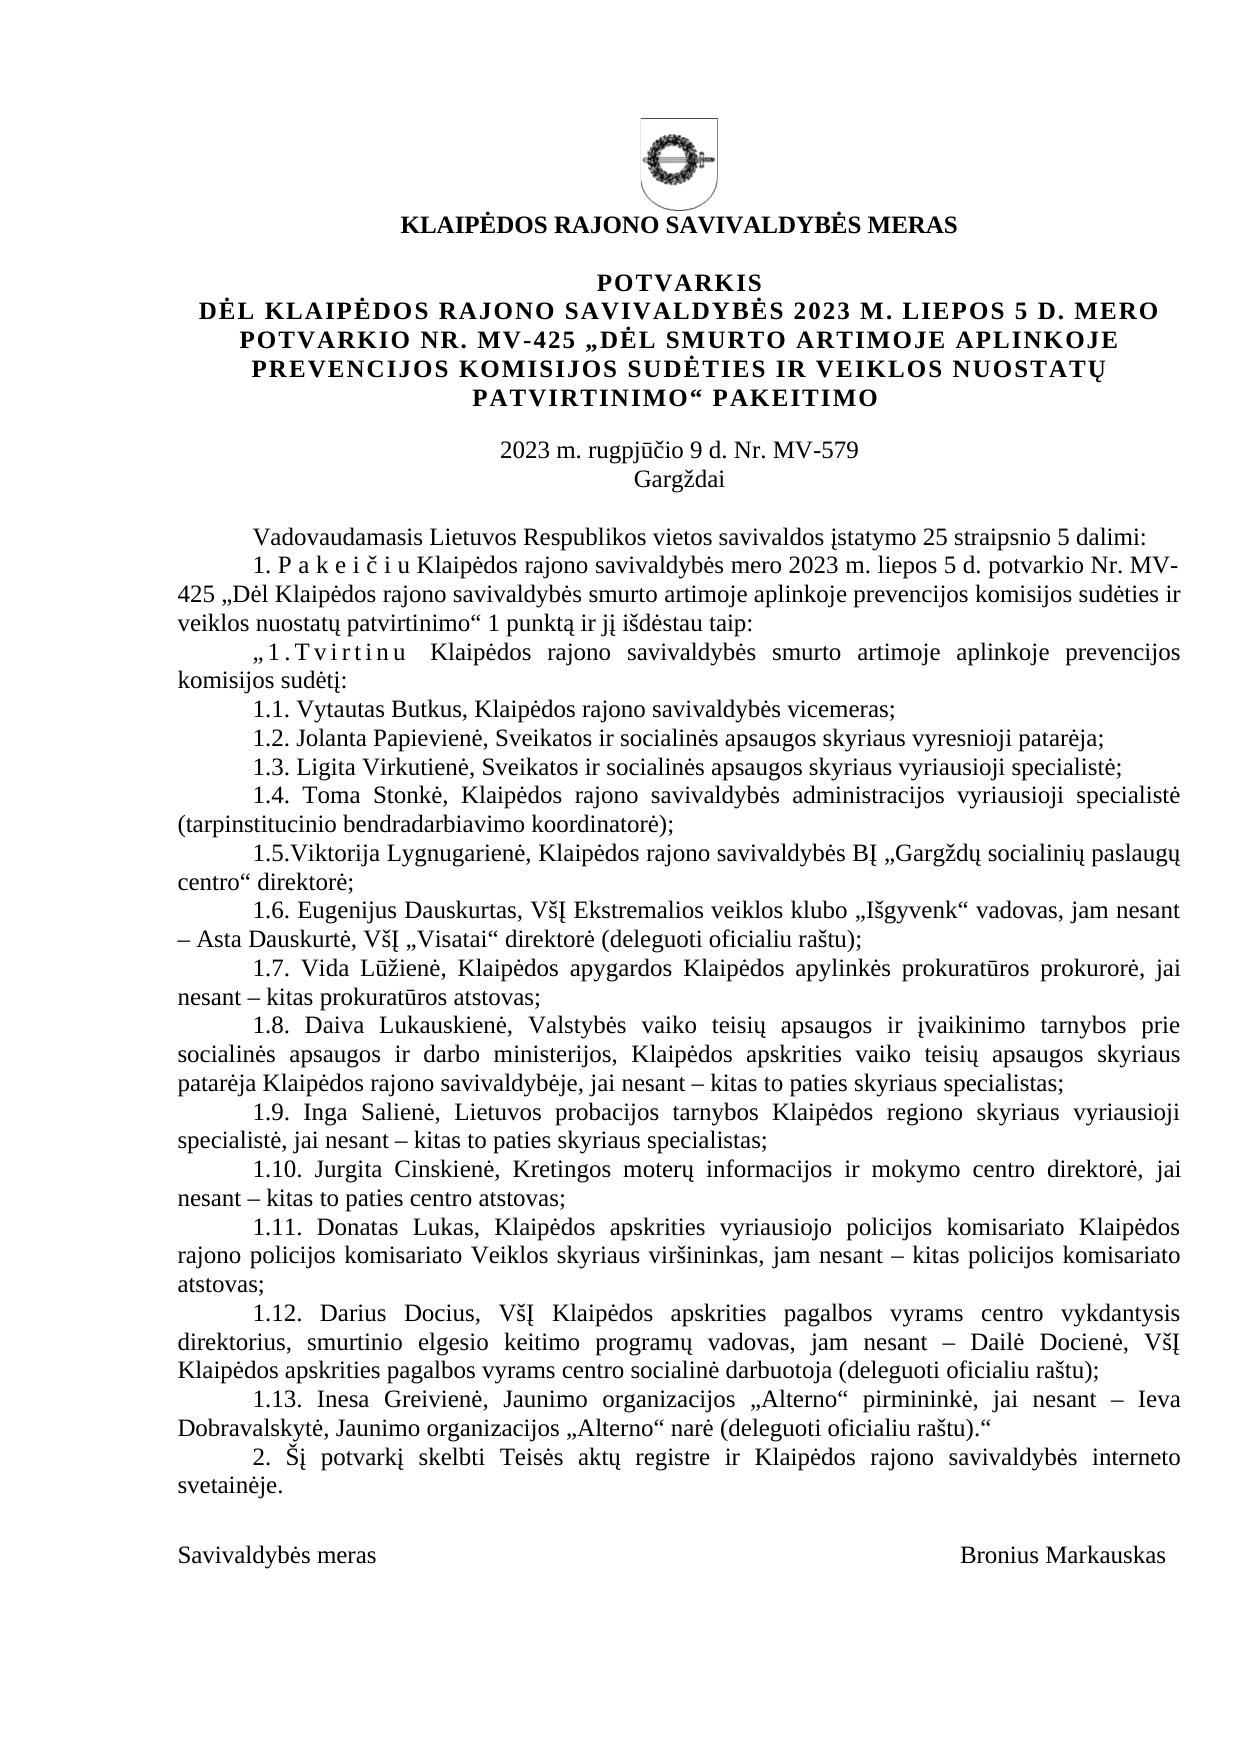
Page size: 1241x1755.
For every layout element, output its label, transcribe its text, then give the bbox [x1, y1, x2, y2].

text 1.5.Viktorija Lygnugarienė, Klaipėdos rajono savivaldybės BĮ „Gargždų socialinių paslaugų centro“ direktorė; [177, 838, 1181, 895]
text „1.Tvirtinu Klaipėdos rajono savivaldybės smurto artimoje aplinkoje prevencijos komisijos sudėtį: [177, 637, 1181, 694]
text 1.4. Toma Stonkė, Klaipėdos rajono savivaldybės administracijos vyriausioji specialistė (tarpinstitucinio bendradarbiavimo koordinatorė); [177, 780, 1181, 838]
text potvarkis [177, 268, 1181, 296]
text 1.6. Eugenijus Dauskurtas, VšĮ Ekstremalios veiklos klubo „Išgyvenk“ vadovas, jam nesant – Asta Dauskurtė, VšĮ „Visatai“ direktorė (deleguoti oficialiu raštu); [177, 895, 1181, 953]
text Vadovaudamasis Lietuvos Respublikos vietos savivaldos įstatymo 25 straipsnio 5 dalimi: [177, 522, 1181, 550]
text DĖL Klaipėdos rajono savivaldybės 2023 m. liepos 5 d. mero potvarkio Nr. mv-425 „dėl SMURTO ARTIMOJE APLINKOJE PREVENCIJOS KOMISIJOS SUDĖTIES IR VEIKLOS NUOSTATŲ patvirtinimo“ PAKEITIMO [177, 296, 1181, 411]
text 1.10. Jurgita Cinskienė, Kretingos moterų informacijos ir mokymo centro direktorė, jai nesant – kitas to paties centro atstovas; [177, 1154, 1181, 1212]
text 2023 m. rugpjūčio 9 d. Nr. MV-579 [177, 435, 1181, 464]
text 1.13. Inesa Greivienė, Jaunimo organizacijos „Alterno“ pirmininkė, jai nesant – Ieva Dobravalskytė, Jaunimo organizacijos „Alterno“ narė (deleguoti oficialiu raštu).“ [177, 1384, 1181, 1442]
text KLAIPĖDOS RAJONO SAVIVALDYBĖS MERAS [177, 210, 1181, 239]
text 1.1. Vytautas Butkus, Klaipėdos rajono savivaldybės vicemeras; [177, 694, 1181, 723]
text 1.11. Donatas Lukas, Klaipėdos apskrities vyriausiojo policijos komisariato Klaipėdos rajono policijos komisariato Veiklos skyriaus viršininkas, jam nesant – kitas policijos komisariato atstovas; [177, 1212, 1181, 1298]
text 1.8. Daiva Lukauskienė, Valstybės vaiko teisių apsaugos ir įvaikinimo tarnybos prie socialinės apsaugos ir darbo ministerijos, Klaipėdos apskrities vaiko teisių apsaugos skyriaus patarėja Klaipėdos rajono savivaldybėje, jai nesant – kitas to paties skyriaus specialistas; [177, 1010, 1181, 1097]
text 2. Šį potvarkį skelbti Teisės aktų registre ir Klaipėdos rajono savivaldybės interneto svetainėje. [177, 1442, 1181, 1499]
text 1.7. Vida Lūžienė, Klaipėdos apygardos Klaipėdos apylinkės prokuratūros prokurorė, jai nesant – kitas prokuratūros atstovas; [177, 953, 1181, 1010]
text 1.2. Jolanta Papievienė, Sveikatos ir socialinės apsaugos skyriaus vyresnioji patarėja; [177, 723, 1181, 752]
text Gargždai [177, 464, 1181, 493]
text 1. P a k e i č i u Klaipėdos rajono savivaldybės mero 2023 m. liepos 5 d. potvarkio Nr. MV-425 „Dėl Klaipėdos rajono savivaldybės smurto artimoje aplinkoje prevencijos komisijos sudėties ir veiklos nuostatų patvirtinimo“ 1 punktą ir jį išdėstau taip: [177, 550, 1181, 637]
text Savivaldybės meras Bronius Markauskas [177, 1540, 1181, 1569]
text 1.12. Darius Docius, VšĮ Klaipėdos apskrities pagalbos vyrams centro vykdantysis direktorius, smurtinio elgesio keitimo programų vadovas, jam nesant – Dailė Docienė, VšĮ Klaipėdos apskrities pagalbos vyrams centro socialinė darbuotoja (deleguoti oficialiu raštu); [177, 1298, 1181, 1384]
text 1.9. Inga Salienė, Lietuvos probacijos tarnybos Klaipėdos regiono skyriaus vyriausioji specialistė, jai nesant – kitas to paties skyriaus specialistas; [177, 1097, 1181, 1154]
text 1.3. Ligita Virkutienė, Sveikatos ir socialinės apsaugos skyriaus vyriausioji specialistė; [177, 752, 1181, 780]
